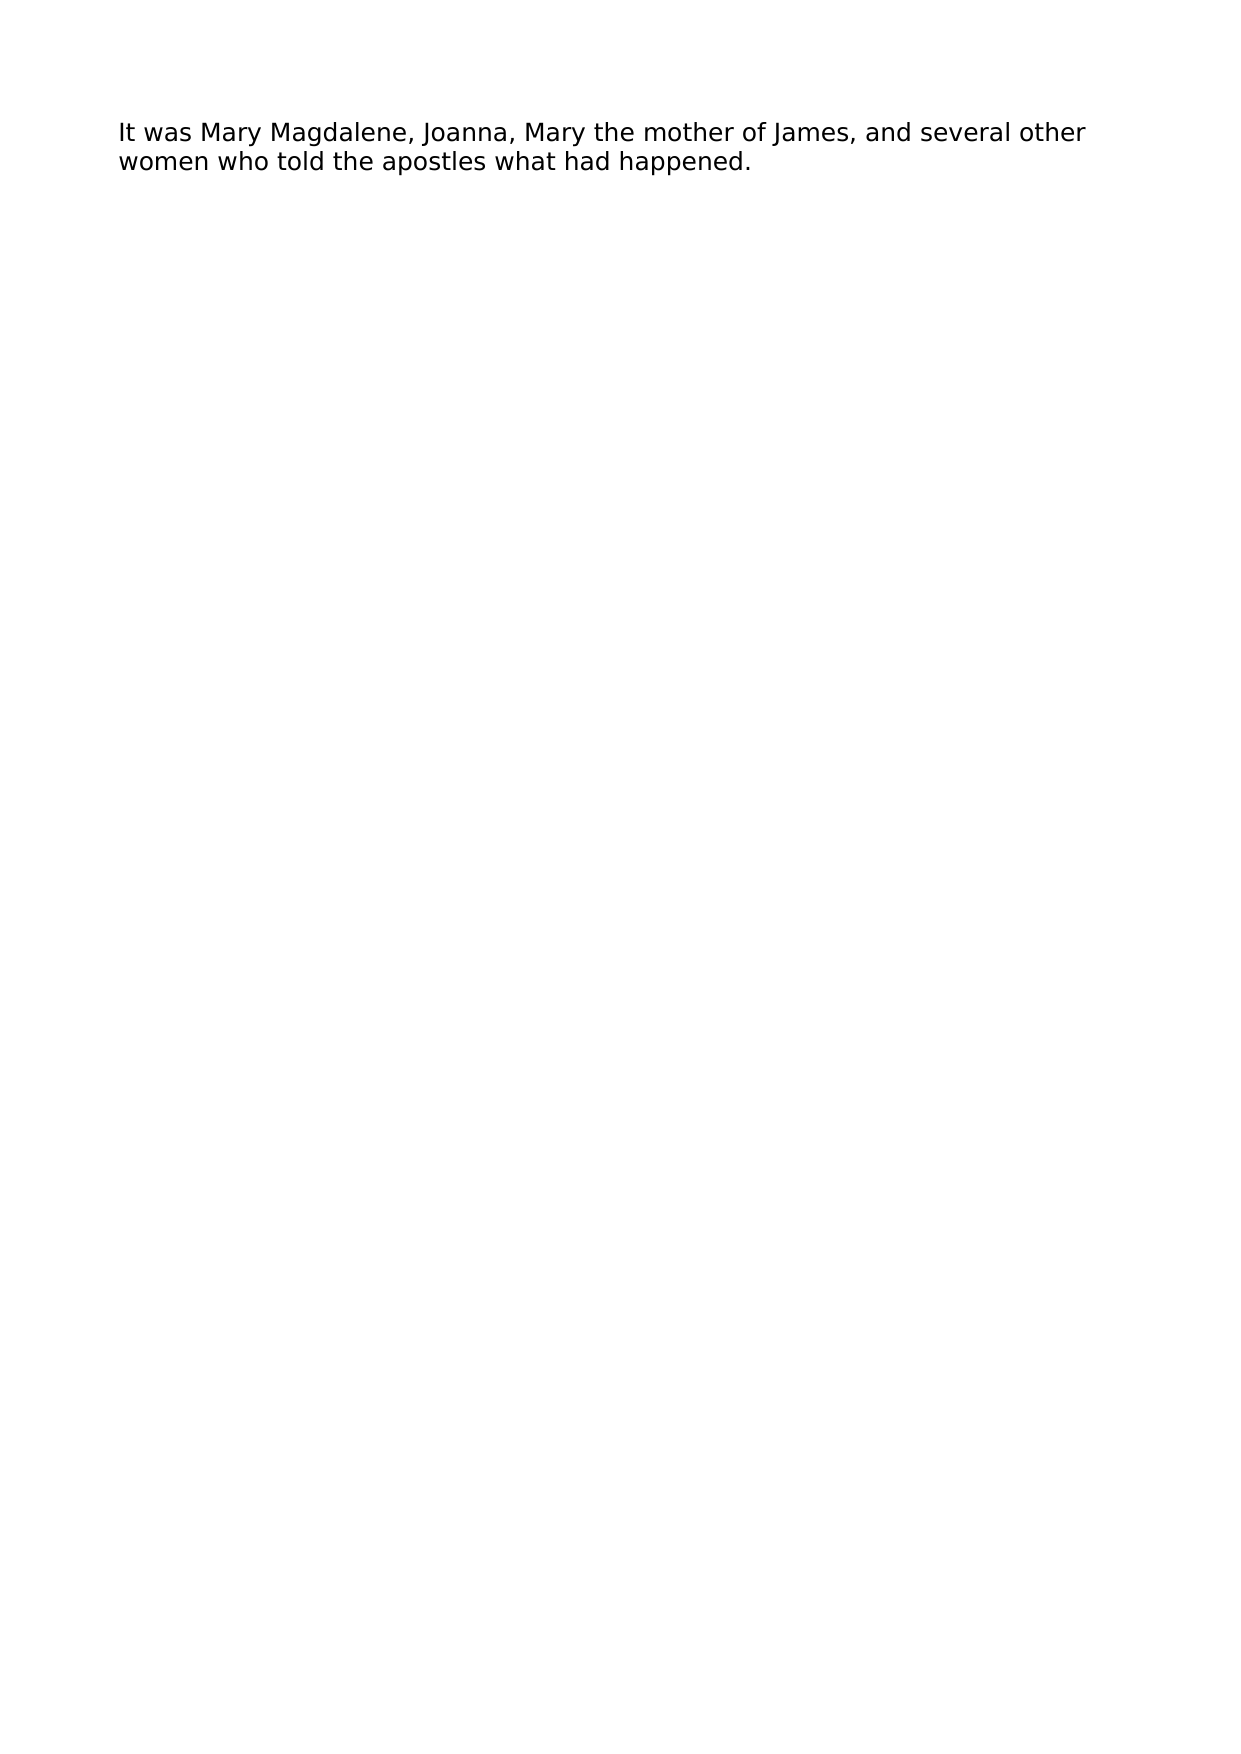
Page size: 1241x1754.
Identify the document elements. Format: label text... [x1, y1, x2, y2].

text It was Mary Magdalene, Joanna, Mary the mother of James, and several other women who told the apostles what had happened. [118, 118, 1122, 176]
